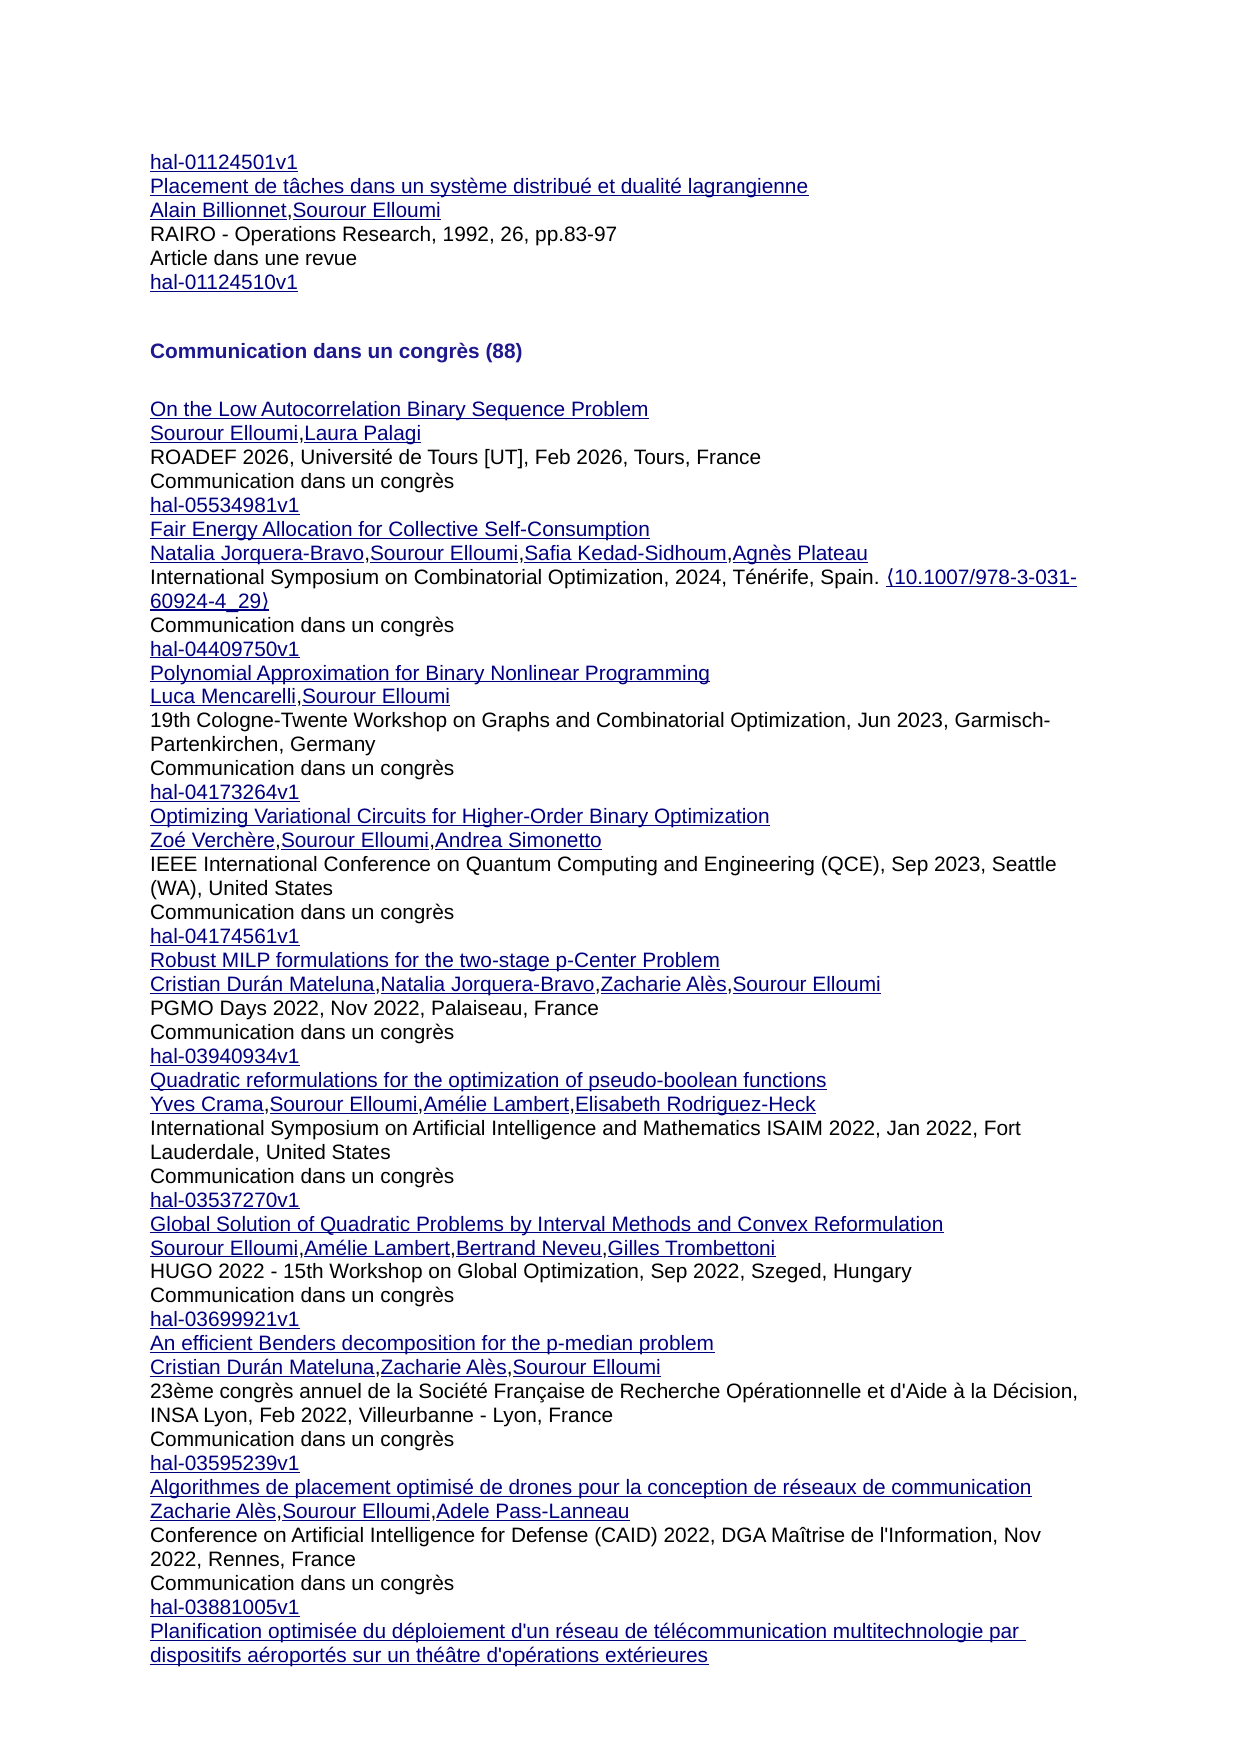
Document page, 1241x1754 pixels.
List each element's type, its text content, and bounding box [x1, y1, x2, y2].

table_cell An efficient Benders decomposition for the p-median problem Cristian Durán Mateluna,Zacharie Alès,Sourour Elloumi 23ème congrès annuel de la Société Française de Recherche Opérationnelle et d'Aide à la Décision, INSA Lyon, Feb 2022, Villeurbanne - Lyon, France Communication dans un congrès hal-03595239v1 [150, 1331, 1090, 1475]
table_cell Placement de tâches dans un système distribué et dualité lagrangienne Alain Billionnet,Sourour Elloumi RAIRO - Operations Research, 1992, 26, pp.83-97 Article dans une revue hal-01124510v1 [150, 174, 1090, 294]
table_cell Algorithmes de placement optimisé de drones pour la conception de réseaux de communication Zacharie Alès,Sourour Elloumi,Adele Pass-Lanneau Conference on Artificial Intelligence for Defense (CAID) 2022, DGA Maîtrise de l'Information, Nov 2022, Rennes, France Communication dans un congrès hal-03881005v1 [150, 1475, 1090, 1619]
table_cell Global Solution of Quadratic Problems by Interval Methods and Convex Reformulation Sourour Elloumi,Amélie Lambert,Bertrand Neveu,Gilles Trombettoni HUGO 2022 - 15th Workshop on Global Optimization, Sep 2022, Szeged, Hungary Communication dans un congrès hal-03699921v1 [150, 1211, 1090, 1331]
table_cell Fair Energy Allocation for Collective Self-Consumption Natalia Jorquera-Bravo,Sourour Elloumi,Safia Kedad-Sidhoum,Agnès Plateau International Symposium on Combinatorial Optimization, 2024, Ténérife, Spain. ⟨10.1007/978-3-031-60924-4_29⟩ Communication dans un congrès hal-04409750v1 [150, 517, 1090, 660]
table_cell hal-01124501v1 [150, 150, 1090, 174]
subtitle Communication dans un congrès (88) [150, 338, 1090, 362]
table_header On the Low Autocorrelation Binary Sequence Problem Sourour Elloumi,Laura Palagi ROADEF 2026, Université de Tours [UT], Feb 2026, Tours, France Communication dans un congrès hal-05534981v1 [150, 397, 1090, 517]
table_cell Quadratic reformulations for the optimization of pseudo-boolean functions Yves Crama,Sourour Elloumi,Amélie Lambert,Elisabeth Rodriguez-Heck International Symposium on Artificial Intelligence and Mathematics ISAIM 2022, Jan 2022, Fort Lauderdale, United States Communication dans un congrès hal-03537270v1 [150, 1068, 1090, 1211]
table_cell Planification optimisée du déploiement d'un réseau de télécommunication multitechnologie par dispositifs aéroportés sur un théâtre d'opérations extérieures [150, 1619, 1090, 1667]
table_cell Optimizing Variational Circuits for Higher-Order Binary Optimization Zoé Verchère,Sourour Elloumi,Andrea Simonetto IEEE International Conference on Quantum Computing and Engineering (QCE), Sep 2023, Seattle (WA), United States Communication dans un congrès hal-04174561v1 [150, 804, 1090, 948]
table_cell Robust MILP formulations for the two-stage p-Center Problem Cristian Durán Mateluna,Natalia Jorquera-Bravo,Zacharie Alès,Sourour Elloumi PGMO Days 2022, Nov 2022, Palaiseau, France Communication dans un congrès hal-03940934v1 [150, 948, 1090, 1068]
table_cell Polynomial Approximation for Binary Nonlinear Programming Luca Mencarelli,Sourour Elloumi 19th Cologne-Twente Workshop on Graphs and Combinatorial Optimization, Jun 2023, Garmisch-Partenkirchen, Germany Communication dans un congrès hal-04173264v1 [150, 660, 1090, 804]
